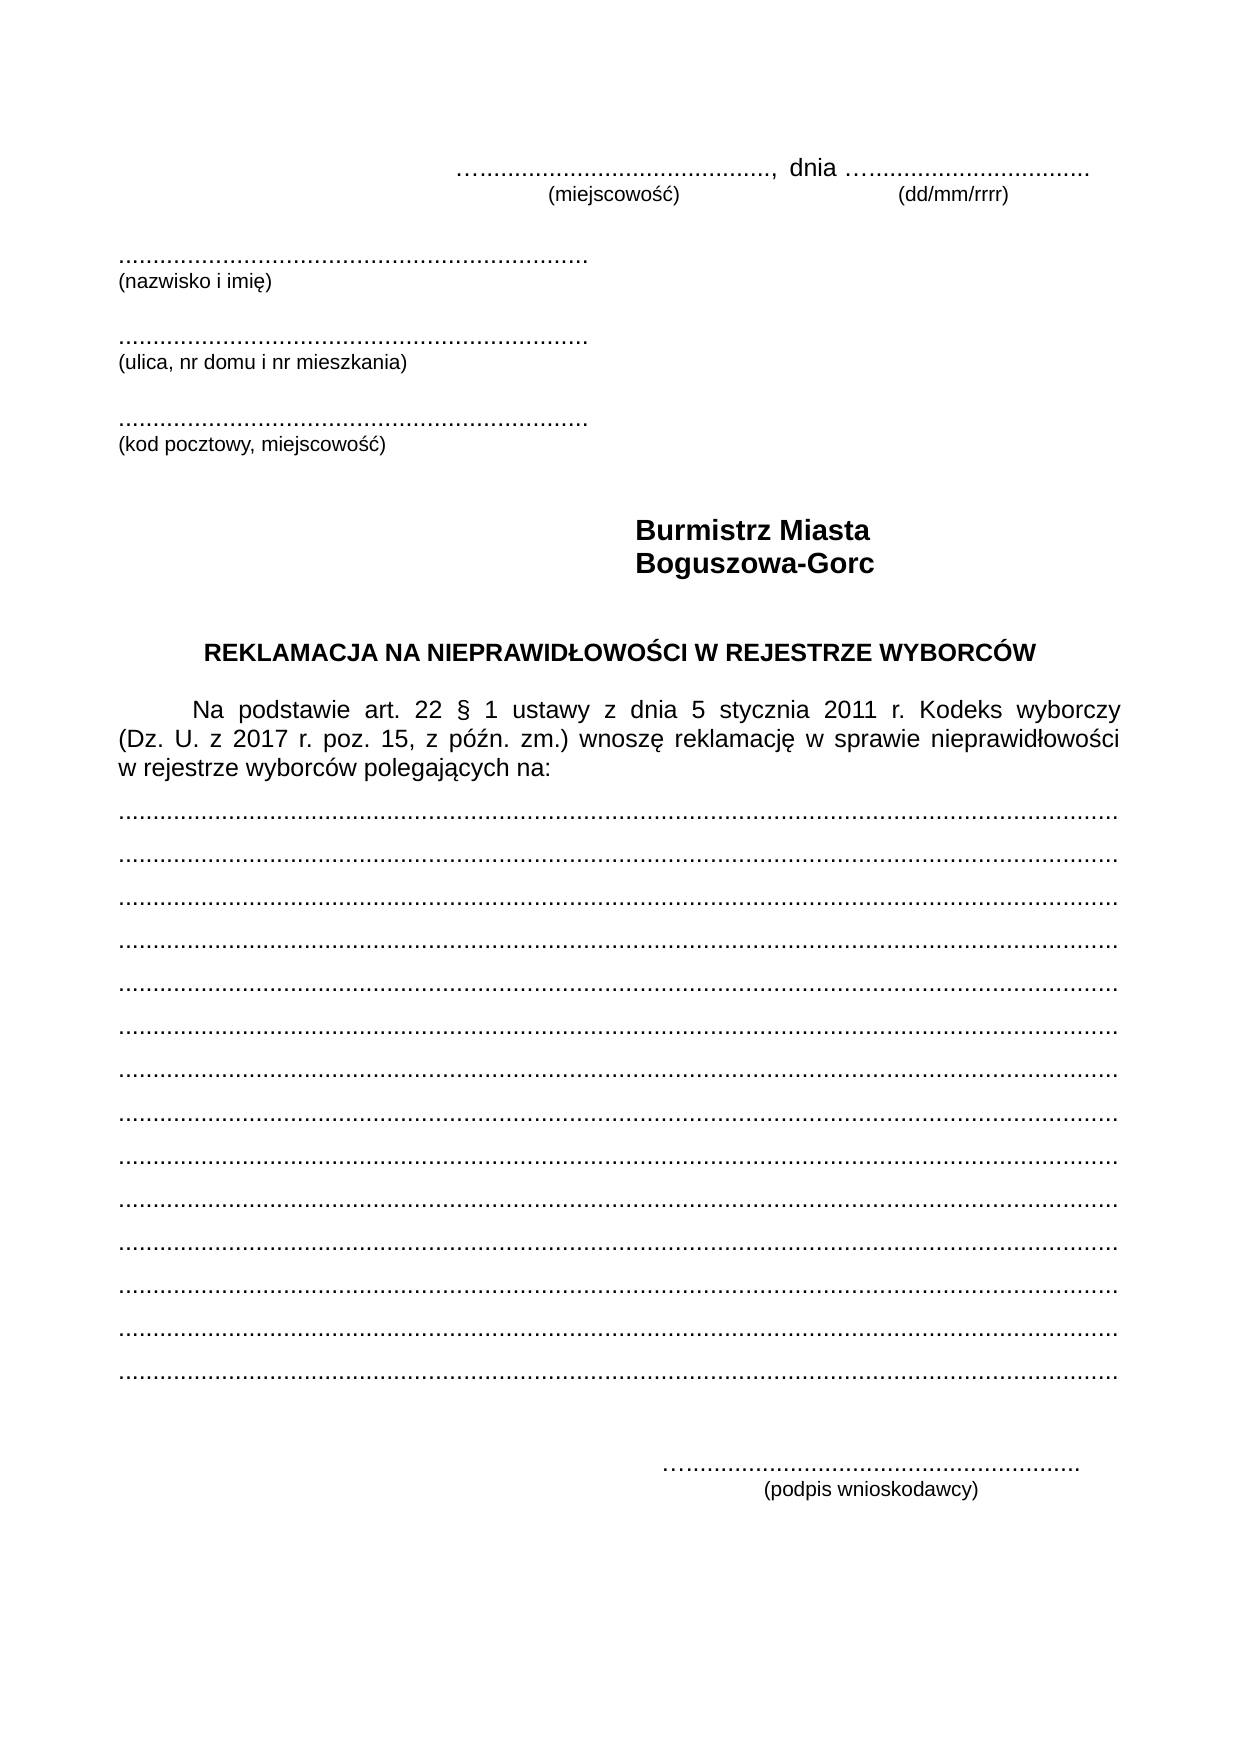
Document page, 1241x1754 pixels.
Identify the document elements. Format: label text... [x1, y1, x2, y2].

table_header [118, 1443, 620, 1507]
text REKLAMACJA NA NIEPRAWIDŁOWOŚCI W REJESTRZE WYBORCÓW [118, 637, 1122, 666]
table_header ….........................................., (miejscowość) [444, 147, 783, 211]
text (ulica, nr domu i nr mieszkania) [118, 350, 1122, 374]
text Burmistrz Miasta [118, 513, 1122, 546]
text (nazwisko i imię) [118, 268, 1122, 292]
text Na podstawie art. 22 § 1 ustawy z dnia 5 stycznia 2011 r. Kodeks wyborczy (Dz. U. z 2017 r. poz. 15, z późn. zm.) wnoszę reklamację w sprawie nieprawidłowości w rejestrze wyborców polegających na: [118, 695, 1122, 781]
table_header dnia …................................ (dd/mm/rrrr) [784, 147, 1123, 211]
text (kod pocztowy, miejscowość) [118, 431, 1122, 455]
text Boguszowa-Gorc [118, 546, 1122, 580]
table_header …......................................................... (podpis wnioskodawcy) [620, 1443, 1122, 1507]
